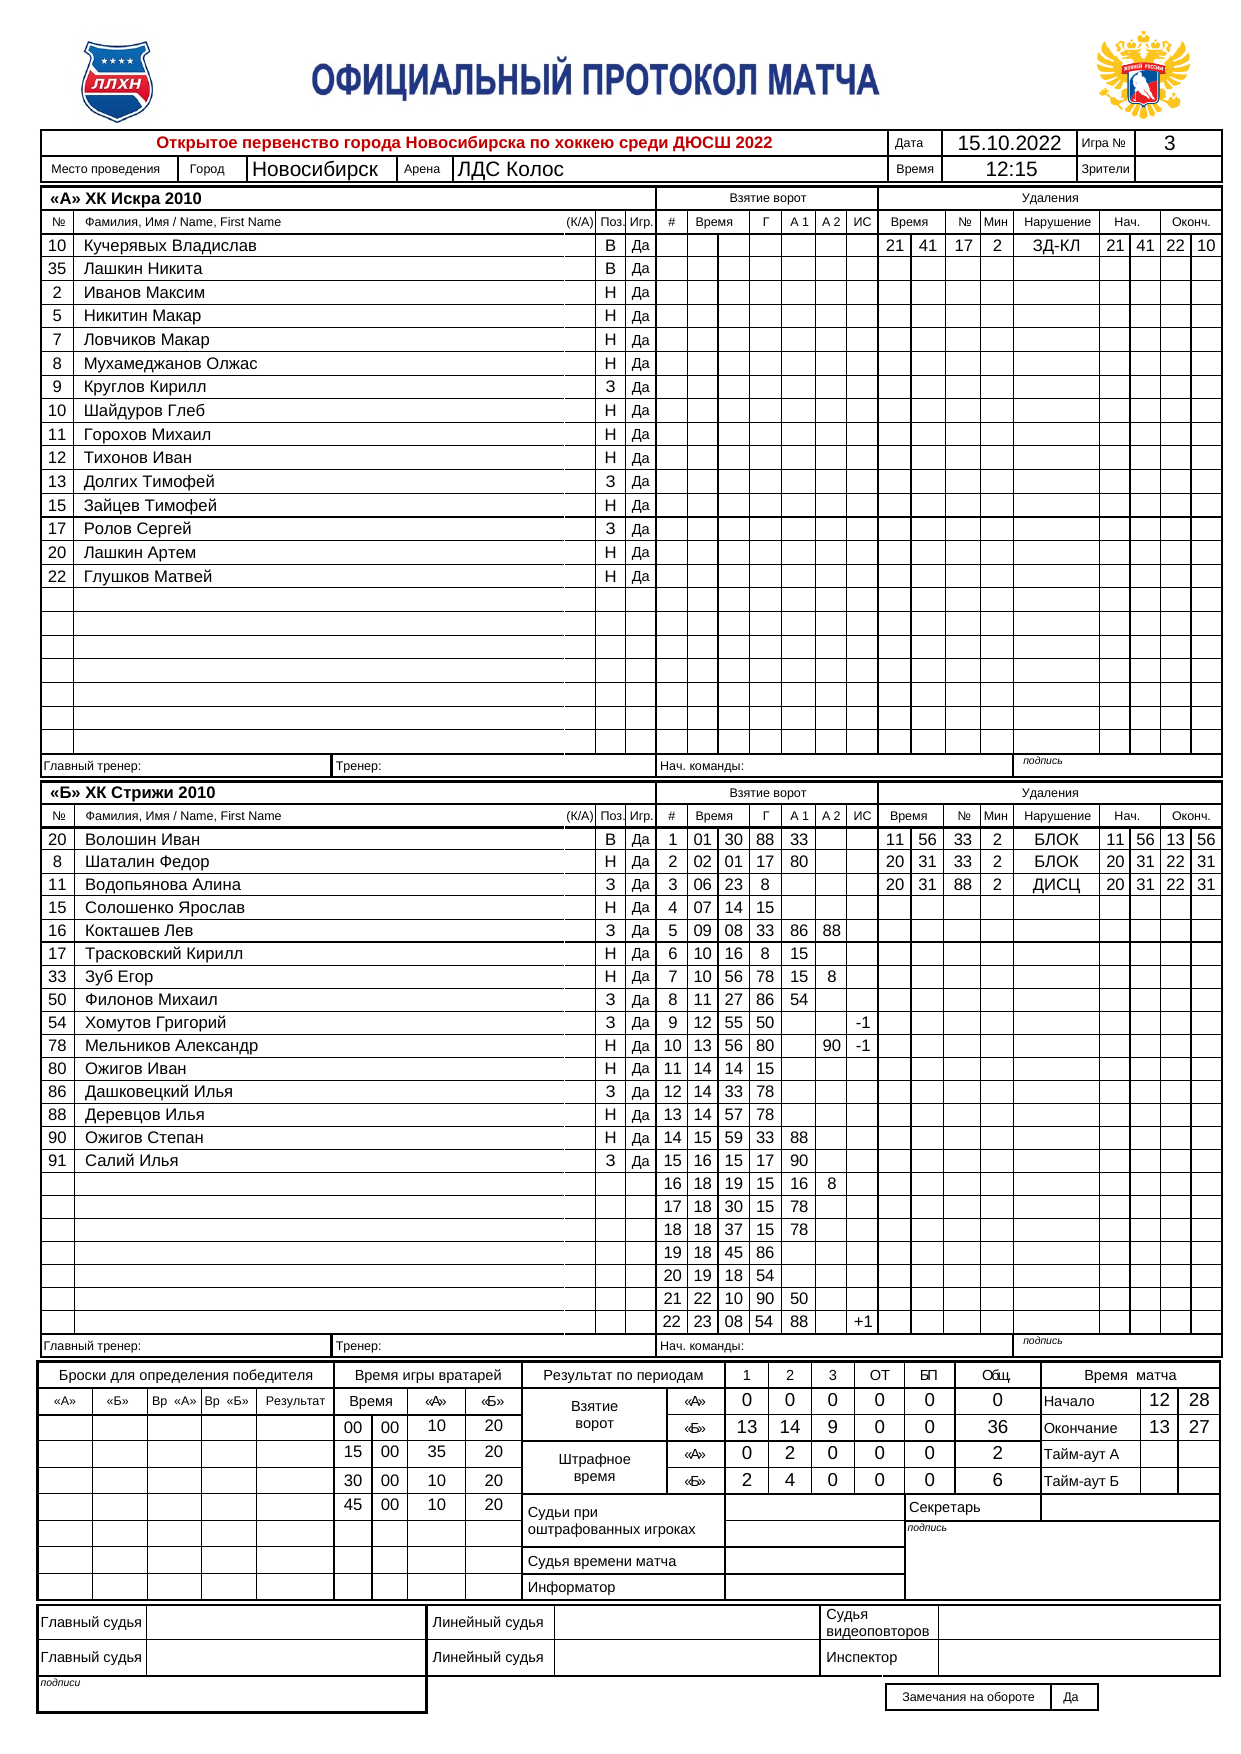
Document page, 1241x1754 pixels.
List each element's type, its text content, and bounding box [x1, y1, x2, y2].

table_cell 20 [466, 1441, 521, 1467]
table_cell Водопьянова Алина [75, 874, 564, 895]
table_cell 6 [657, 943, 687, 964]
table_cell [1131, 352, 1160, 374]
table_cell [1161, 518, 1190, 540]
table_cell [981, 423, 1013, 445]
table_cell 8 [750, 943, 781, 964]
table_cell [750, 328, 781, 351]
table_cell [93, 1441, 147, 1467]
table_cell [816, 565, 846, 587]
table_cell [688, 565, 717, 587]
table_cell [39, 1468, 92, 1493]
table_cell [1131, 257, 1160, 280]
table_cell [981, 565, 1013, 587]
table_cell [946, 683, 980, 706]
table_cell 31 [1192, 874, 1221, 895]
table_cell [944, 1058, 980, 1079]
table_cell 45 [335, 1494, 371, 1520]
table_cell 0 [769, 1389, 811, 1413]
table_cell [202, 1547, 256, 1573]
table_cell 11 [879, 829, 910, 849]
table_cell [1100, 1058, 1129, 1079]
table_cell [657, 659, 687, 682]
table_cell [657, 305, 687, 327]
table_cell [1131, 470, 1160, 493]
table_cell [719, 235, 749, 256]
table_cell [750, 399, 781, 422]
table_cell Время [688, 211, 749, 233]
table_cell [879, 446, 910, 469]
table_header Взятие ворот [657, 188, 877, 209]
table_cell 09 [688, 920, 717, 941]
table_cell [688, 659, 717, 682]
table_cell 11 [688, 989, 717, 1011]
table_cell [1100, 305, 1129, 327]
table_cell [257, 1574, 333, 1599]
table_cell [373, 1547, 407, 1573]
table_cell [719, 730, 749, 753]
table_cell [1014, 1196, 1099, 1218]
table_cell [1100, 1265, 1129, 1287]
table_cell [1100, 281, 1129, 303]
table_cell [1192, 1265, 1221, 1287]
table_cell [1131, 518, 1160, 540]
table_cell 0 [956, 1389, 1040, 1413]
table_cell 54 [750, 1265, 781, 1287]
table_cell 15 [750, 1173, 781, 1195]
table_cell [1100, 1311, 1129, 1333]
table_cell [782, 565, 815, 587]
table_cell [1161, 1219, 1190, 1241]
table_cell [816, 1081, 846, 1103]
table_cell [1100, 1219, 1129, 1241]
table_cell [782, 470, 815, 493]
table_cell 01 [688, 829, 717, 849]
table_cell [657, 683, 687, 706]
table_cell [565, 730, 595, 753]
table_cell [1192, 989, 1221, 1011]
table_cell [816, 328, 846, 351]
table_cell Да [626, 494, 655, 516]
table_cell [981, 494, 1013, 516]
table_cell [1100, 257, 1129, 280]
table_cell [879, 399, 910, 422]
table_cell [688, 588, 717, 611]
table_cell [688, 518, 717, 540]
table_cell [782, 1104, 815, 1126]
picture [5, 28, 1197, 129]
table_cell 2 [42, 281, 73, 303]
table_cell [1131, 423, 1160, 445]
table_cell [1131, 328, 1160, 351]
table_cell [847, 588, 877, 611]
table_cell [1161, 1265, 1190, 1287]
table_cell [879, 1104, 910, 1126]
table_cell [1192, 446, 1221, 469]
table_cell [1100, 1196, 1129, 1218]
table_cell [816, 1058, 846, 1079]
table_cell 90 [816, 1035, 846, 1057]
table_cell 8 [816, 966, 846, 987]
table_cell [879, 683, 910, 706]
table_cell [657, 352, 687, 374]
table_cell [750, 541, 781, 564]
table_cell Нач. команды: [657, 1335, 1012, 1356]
table_cell Филонов Михаил [75, 989, 564, 1011]
table_cell 31 [1131, 874, 1160, 895]
table_cell 41 [1131, 235, 1160, 256]
table_cell Линейный судья [428, 1606, 554, 1639]
table_cell 0 [855, 1442, 904, 1467]
table_cell [944, 1127, 980, 1149]
table_cell [1131, 659, 1160, 682]
table_cell 56 [912, 829, 943, 849]
table_cell [946, 352, 980, 374]
table_cell 0 [905, 1468, 954, 1493]
table_cell ЗД-КЛ [1014, 235, 1099, 256]
table_cell [816, 1219, 846, 1241]
table_cell 07 [688, 896, 717, 918]
table_cell [565, 1288, 595, 1310]
table_cell [750, 235, 781, 256]
table_cell Трасковский Кирилл [75, 943, 564, 964]
table_cell 15 [782, 943, 815, 964]
table_cell [879, 588, 910, 611]
table_cell [981, 1311, 1013, 1333]
table_cell [565, 1265, 595, 1287]
table_cell [148, 1416, 201, 1440]
table_cell [688, 423, 717, 445]
table_cell [750, 636, 781, 658]
table_cell [879, 659, 910, 682]
table_cell [939, 1640, 1219, 1675]
table_cell [750, 518, 781, 540]
table_cell [946, 399, 980, 422]
table_cell [1100, 1150, 1129, 1172]
table_cell Да [626, 1150, 655, 1172]
table_cell [847, 659, 877, 682]
table_cell [847, 470, 877, 493]
table_cell [816, 850, 846, 872]
table_cell [596, 1173, 625, 1195]
table_cell [816, 518, 846, 540]
table_header Да [1052, 1685, 1097, 1709]
table_cell [148, 1574, 201, 1599]
table_cell 22 [1161, 874, 1190, 895]
table_cell [1136, 157, 1221, 181]
table_cell Да [626, 1104, 655, 1126]
table_cell [847, 1265, 877, 1287]
table_cell 0 [905, 1389, 954, 1413]
table_cell [912, 352, 945, 374]
table_cell Салий Илья [75, 1150, 564, 1172]
table_cell [1131, 281, 1160, 303]
table_cell [1161, 920, 1190, 941]
table_cell [148, 1494, 201, 1520]
table_cell [719, 446, 749, 469]
table_cell Время [335, 1389, 407, 1413]
table_cell [373, 1521, 407, 1546]
table_cell [1131, 1265, 1160, 1287]
table_cell 13 [688, 1035, 717, 1057]
table_cell [981, 920, 1013, 941]
table_cell «Б» [93, 1389, 147, 1413]
table_cell 22 [688, 1288, 717, 1310]
table_cell [1192, 376, 1221, 398]
table_cell 12 [1141, 1389, 1177, 1413]
table_cell [879, 1265, 910, 1287]
table_cell № [42, 805, 74, 826]
table_cell [847, 683, 877, 706]
table_cell 13 [1161, 829, 1190, 849]
table_cell ЛДС Колос [454, 157, 887, 181]
table_cell [596, 588, 625, 611]
table_cell 55 [719, 1012, 749, 1033]
table_cell Н [596, 1058, 625, 1079]
table_cell [1100, 352, 1129, 374]
table_cell «А» [39, 1389, 92, 1413]
table_cell Секретарь [906, 1495, 1040, 1520]
table_cell 20 [879, 850, 910, 872]
table_cell 90 [782, 1150, 815, 1172]
table_cell 13 [657, 1104, 687, 1126]
table_cell [1161, 966, 1190, 987]
table_cell 90 [42, 1127, 74, 1149]
table_cell [816, 659, 846, 682]
table_cell [750, 470, 781, 493]
table_cell [816, 376, 846, 398]
table_cell [148, 1547, 201, 1573]
table_cell 8 [42, 850, 74, 872]
table_cell [565, 446, 595, 469]
table_cell [1192, 352, 1221, 374]
table_cell подпись [906, 1522, 1219, 1599]
table_cell 11 [657, 1058, 687, 1079]
table_cell 20 [1100, 874, 1129, 895]
table_cell [565, 612, 595, 634]
table_cell [1161, 423, 1190, 445]
table_header БП [905, 1363, 954, 1387]
table_cell [565, 1012, 595, 1033]
table_cell [1161, 470, 1190, 493]
table_cell [912, 1196, 943, 1218]
table_cell [946, 376, 980, 398]
table_cell [1192, 399, 1221, 422]
table_cell [912, 659, 945, 682]
table_cell 10 [688, 943, 717, 964]
table_cell Н [596, 896, 625, 918]
table_cell [1131, 1311, 1160, 1333]
table_cell [1014, 565, 1099, 587]
table_cell [1014, 1104, 1099, 1126]
table_cell [726, 1548, 904, 1573]
table_cell [39, 1547, 92, 1573]
table_cell 10 [719, 1288, 749, 1310]
table_cell Да [626, 281, 655, 303]
table_cell [750, 376, 781, 398]
table_cell Поз. [596, 211, 625, 233]
table_cell [847, 1127, 877, 1149]
table_cell [912, 1012, 943, 1033]
table_cell [912, 920, 943, 941]
table_cell 20 [466, 1468, 521, 1493]
table_cell [688, 328, 717, 351]
table_header Результат по периодам [523, 1363, 724, 1387]
table_cell Главный судья [39, 1606, 146, 1639]
table_cell Н [596, 541, 625, 564]
table_cell 7 [657, 966, 687, 987]
table_cell [981, 541, 1013, 564]
table_cell [688, 470, 717, 493]
table_cell [1100, 588, 1129, 611]
table_cell [688, 541, 717, 564]
table_cell 86 [750, 989, 781, 1011]
table_cell Лашкин Артем [74, 541, 564, 564]
table_cell Время [879, 805, 943, 826]
table_cell [1100, 399, 1129, 422]
table_cell 8 [816, 1173, 846, 1195]
table_cell 13 [726, 1415, 768, 1440]
table_cell [1161, 257, 1190, 280]
table_cell 8 [750, 874, 781, 895]
table_cell [565, 588, 595, 611]
table_cell [782, 423, 815, 445]
table_cell [912, 376, 945, 398]
table_cell [1161, 943, 1190, 964]
table_cell [1192, 730, 1221, 753]
table_cell [596, 683, 625, 706]
table_cell [565, 943, 595, 964]
table_cell [626, 707, 655, 729]
table_cell Главный тренер: [42, 1335, 330, 1356]
table_cell [1014, 1173, 1099, 1195]
table_cell 20 [879, 874, 910, 895]
table_cell 2 [657, 850, 687, 872]
table_cell 31 [912, 874, 943, 895]
table_cell 12 [688, 1012, 717, 1033]
table_cell [750, 423, 781, 445]
table_cell [750, 659, 781, 682]
table_cell [1014, 920, 1099, 941]
table_cell Да [626, 352, 655, 374]
table_cell 33 [719, 1081, 749, 1103]
table_cell [816, 896, 846, 918]
table_cell [912, 565, 945, 587]
table_cell [1131, 588, 1160, 611]
table_cell [981, 659, 1013, 682]
table_cell [1192, 494, 1221, 516]
table_cell Время [688, 805, 749, 826]
table_cell [750, 257, 781, 280]
table_cell [1014, 470, 1099, 493]
table_cell «Б» [668, 1468, 724, 1493]
table_cell [912, 518, 945, 540]
table_cell [408, 1547, 465, 1573]
table_cell Н [596, 494, 625, 516]
table_cell [847, 565, 877, 587]
table_cell Тренер: [333, 1335, 655, 1356]
table_cell [816, 1311, 846, 1333]
table_cell [1161, 1196, 1190, 1218]
table_cell [657, 730, 687, 753]
table_cell [946, 446, 980, 469]
table_cell [782, 707, 815, 729]
table_cell 00 [373, 1441, 407, 1467]
table_cell [74, 707, 564, 729]
table_cell 17 [42, 518, 73, 540]
table_cell [1161, 989, 1190, 1011]
table_cell [816, 281, 846, 303]
table_cell [912, 446, 945, 469]
table_cell [847, 235, 877, 256]
table_cell [466, 1574, 521, 1599]
table_cell [1014, 423, 1099, 445]
table_cell [750, 494, 781, 516]
table_cell 45 [719, 1242, 749, 1264]
table_cell [879, 1012, 910, 1033]
table_cell З [596, 874, 625, 895]
table_cell [879, 352, 910, 374]
table_cell 17 [946, 235, 980, 256]
table_cell 20 [466, 1494, 521, 1520]
table_cell [912, 494, 945, 516]
table_cell [879, 257, 910, 280]
table_cell [816, 399, 846, 422]
table_cell [719, 281, 749, 303]
table_cell [1161, 1242, 1190, 1264]
table_cell [39, 1494, 92, 1520]
table_cell [981, 1196, 1013, 1218]
table_cell ИС [847, 805, 877, 826]
table_cell [782, 612, 815, 634]
table_cell [1100, 1127, 1129, 1149]
table_cell 21 [879, 235, 910, 256]
table_cell 30 [335, 1468, 371, 1493]
table_cell 10 [42, 399, 73, 422]
table_cell [912, 612, 945, 634]
table_cell 8 [657, 989, 687, 1011]
table_cell 11 [42, 874, 74, 895]
table_cell [1014, 305, 1099, 327]
table_cell [879, 989, 910, 1011]
table_cell [981, 305, 1013, 327]
table_cell Шайдуров Глеб [74, 399, 564, 422]
table_cell [257, 1468, 333, 1493]
table_cell 00 [373, 1468, 407, 1493]
table_cell [1100, 518, 1129, 540]
table_cell [782, 659, 815, 682]
table_cell Нарушение [1014, 805, 1099, 826]
table_cell 17 [750, 1150, 781, 1172]
table_cell [750, 707, 781, 729]
table_cell [782, 683, 815, 706]
table_cell [148, 1521, 201, 1546]
table_cell 16 [688, 1150, 717, 1172]
table_cell [1131, 376, 1160, 398]
table_cell Кокташев Лев [75, 920, 564, 941]
table_cell [42, 730, 73, 753]
table_cell [1161, 1012, 1190, 1033]
table_cell [1161, 1104, 1190, 1126]
table_cell 2 [981, 850, 1013, 872]
table_cell [1192, 966, 1221, 987]
table_cell [74, 636, 564, 658]
table_cell Н [596, 1127, 625, 1149]
table_cell [912, 1311, 943, 1333]
table_cell [816, 446, 846, 469]
table_cell [879, 1219, 910, 1241]
table_cell [565, 328, 595, 351]
table_cell [657, 446, 687, 469]
table_cell 5 [42, 305, 73, 327]
table_cell [335, 1547, 371, 1573]
table_cell [1014, 541, 1099, 564]
table_cell [1014, 376, 1099, 398]
table_cell 78 [750, 1081, 781, 1103]
table_cell [565, 494, 595, 516]
table_cell [782, 636, 815, 658]
table_cell 15 [750, 1196, 781, 1218]
table_cell [42, 659, 73, 682]
table_cell [688, 683, 717, 706]
table_cell [1192, 636, 1221, 658]
table_cell 12:15 [943, 157, 1076, 181]
table_cell [596, 1311, 625, 1333]
table_cell [912, 281, 945, 303]
table_cell подписи [39, 1677, 425, 1711]
table_cell [981, 730, 1013, 753]
table_cell [565, 1219, 595, 1241]
table_cell [565, 1081, 595, 1103]
table_cell [816, 874, 846, 895]
table_cell [879, 707, 910, 729]
table_cell [74, 588, 564, 611]
table_cell [1100, 494, 1129, 516]
table_cell 59 [719, 1127, 749, 1149]
table_cell [944, 1081, 980, 1103]
table_cell [565, 257, 595, 280]
table_cell [912, 1242, 943, 1264]
table_cell [847, 874, 877, 895]
table_cell Оконч. [1161, 805, 1221, 826]
table_cell «А» [408, 1389, 465, 1413]
table_cell [782, 588, 815, 611]
table_cell Г [750, 211, 781, 233]
table_cell [912, 399, 945, 422]
table_header Общ. [956, 1363, 1040, 1387]
table_cell [816, 1196, 846, 1218]
table_cell [719, 518, 749, 540]
table_cell [1161, 565, 1190, 587]
table_header Броски для определения победителя [39, 1363, 333, 1387]
table_cell [688, 376, 717, 398]
table_cell ИС [847, 211, 877, 233]
table_cell 78 [750, 1104, 781, 1126]
table_cell [816, 305, 846, 327]
table_cell [847, 1288, 877, 1310]
table_cell [750, 281, 781, 303]
table_cell Поз. [596, 805, 625, 826]
table_cell [981, 1081, 1013, 1103]
table_cell [1131, 1196, 1160, 1218]
table_cell [657, 612, 687, 634]
table_cell [1161, 1058, 1190, 1079]
table_cell [879, 328, 910, 351]
table_cell 18 [688, 1196, 717, 1218]
table_cell Солошенко Ярослав [75, 896, 564, 918]
table_cell 50 [42, 989, 74, 1011]
table_cell [1161, 1035, 1190, 1057]
table_cell 2 [981, 874, 1013, 895]
table_cell 90 [750, 1288, 781, 1310]
table_cell [1192, 305, 1221, 327]
table_cell [944, 1150, 980, 1172]
table_cell 9 [812, 1415, 854, 1440]
table_cell Да [626, 829, 655, 849]
table_cell 31 [1192, 850, 1221, 872]
table_cell [879, 470, 910, 493]
table_cell [719, 328, 749, 351]
table_cell 31 [1131, 850, 1160, 872]
table_cell [147, 1640, 425, 1675]
table_cell 10 [688, 966, 717, 987]
table_cell Вр «А» [148, 1389, 201, 1413]
table_cell [750, 683, 781, 706]
table_header Удаления [879, 783, 1221, 803]
table_cell Оконч. [1161, 211, 1221, 233]
table_cell [1014, 352, 1099, 374]
table_cell [1161, 305, 1190, 327]
table_cell [1192, 470, 1221, 493]
table_cell 0 [905, 1415, 954, 1440]
table_cell 16 [657, 1173, 687, 1195]
table_cell [1192, 1196, 1221, 1218]
table_cell [565, 1196, 595, 1218]
table_cell [1100, 470, 1129, 493]
table_cell Тайм-аут Б [1042, 1468, 1140, 1493]
table_cell [719, 636, 749, 658]
table_cell [946, 305, 980, 327]
table_cell [1100, 636, 1129, 658]
table_cell [626, 1196, 655, 1218]
table_cell [879, 1058, 910, 1079]
table_cell [1192, 281, 1221, 303]
table_cell [981, 683, 1013, 706]
table_cell [816, 989, 846, 1011]
table_cell [1192, 541, 1221, 564]
table_cell [782, 1081, 815, 1103]
table_cell [1161, 376, 1190, 398]
table_cell [816, 636, 846, 658]
table_cell [816, 683, 846, 706]
table_cell [1161, 683, 1190, 706]
table_cell А 2 [816, 211, 846, 233]
table_cell [1100, 1012, 1129, 1033]
table_cell [719, 588, 749, 611]
table_cell Да [626, 1081, 655, 1103]
table_cell 4 [657, 896, 687, 918]
table_cell Н [596, 305, 625, 327]
table_cell 78 [782, 1196, 815, 1218]
table_cell 37 [719, 1219, 749, 1241]
table_cell [1192, 1150, 1221, 1172]
table_cell 17 [657, 1196, 687, 1218]
table_cell 08 [719, 920, 749, 941]
table_cell [879, 1196, 910, 1218]
table_cell [847, 494, 877, 516]
table_cell [912, 989, 943, 1011]
table_cell 17 [42, 943, 74, 964]
table_cell Н [596, 1035, 625, 1057]
table_cell [1014, 1311, 1099, 1333]
table_cell Нач. [1100, 211, 1160, 233]
table_cell [1014, 494, 1099, 516]
table_cell [981, 328, 1013, 351]
table_cell 00 [373, 1494, 407, 1520]
table_cell [1131, 612, 1160, 634]
table_cell [657, 565, 687, 587]
table_cell [1100, 659, 1129, 682]
table_cell [981, 376, 1013, 398]
table_cell [1131, 1242, 1160, 1264]
table_cell [944, 1012, 980, 1033]
table_cell [847, 281, 877, 303]
table_cell [596, 1242, 625, 1264]
table_header Открытое первенство города Новосибирска по хоккею среди ДЮСШ 2022 [42, 131, 887, 155]
table_cell [42, 588, 73, 611]
table_cell [408, 1521, 465, 1546]
table_cell [944, 896, 980, 918]
table_cell [1192, 1081, 1221, 1103]
table_cell Да [626, 1127, 655, 1149]
table_cell [719, 399, 749, 422]
table_cell 08 [719, 1311, 749, 1333]
table_cell [657, 518, 687, 540]
table_cell [719, 257, 749, 280]
table_cell 14 [719, 1058, 749, 1079]
table_cell Мельников Александр [75, 1035, 564, 1057]
table_cell [1192, 1288, 1221, 1310]
table_cell [1161, 896, 1190, 918]
table_cell [1100, 1035, 1129, 1057]
table_cell [1192, 588, 1221, 611]
table_cell [565, 920, 595, 941]
table_cell 0 [726, 1442, 768, 1467]
table_cell [1100, 1288, 1129, 1310]
table_cell 86 [42, 1081, 74, 1103]
table_cell 56 [1131, 829, 1160, 849]
table_cell [42, 1219, 74, 1241]
table_cell 88 [944, 874, 980, 895]
table_cell 14 [688, 1058, 717, 1079]
table_cell [1131, 305, 1160, 327]
table_cell 16 [42, 920, 74, 941]
table_cell [944, 1035, 980, 1057]
table_cell [1131, 1150, 1160, 1172]
table_cell Судья времени матча [523, 1548, 724, 1573]
table_cell [847, 636, 877, 658]
table_cell 02 [688, 850, 717, 872]
table_cell Да [626, 966, 655, 987]
table_cell [944, 1104, 980, 1126]
table_cell [39, 1521, 92, 1546]
table_cell [93, 1468, 147, 1493]
table_cell [565, 1104, 595, 1126]
table_cell 00 [373, 1416, 407, 1440]
table_cell [1192, 896, 1221, 918]
table_cell Да [626, 920, 655, 941]
table_cell [565, 1173, 595, 1195]
table_cell 33 [782, 829, 815, 849]
table_cell [1014, 1035, 1099, 1057]
table_cell [335, 1521, 371, 1546]
table_cell З [596, 376, 625, 398]
table_cell 1 [657, 829, 687, 849]
table_cell [148, 1441, 201, 1467]
table_cell [657, 281, 687, 303]
table_cell [981, 636, 1013, 658]
table_cell [944, 1288, 980, 1310]
table_cell [1131, 707, 1160, 729]
table_cell [565, 659, 595, 682]
table_cell Глушков Матвей [74, 565, 564, 587]
table_cell В [596, 829, 625, 849]
table_cell [202, 1494, 256, 1520]
table_cell [1131, 966, 1160, 987]
table_cell Деревцов Илья [75, 1104, 564, 1126]
table_cell [981, 612, 1013, 634]
table_cell Судья видеоповторов [821, 1606, 938, 1639]
table_cell [1099, 1682, 1220, 1711]
table_cell [879, 920, 910, 941]
table_cell 20 [466, 1416, 521, 1440]
table_cell [981, 399, 1013, 422]
table_cell [1192, 1035, 1221, 1057]
table_cell [816, 1104, 846, 1126]
table_cell Нач. команды: [657, 755, 1012, 776]
table_cell 18 [719, 1265, 749, 1287]
table_cell [1014, 966, 1099, 987]
table_cell [596, 659, 625, 682]
table_cell 15 [750, 1058, 781, 1079]
table_cell [750, 352, 781, 374]
table_cell [816, 470, 846, 493]
table_cell [1100, 612, 1129, 634]
table_cell [847, 989, 877, 1011]
table_cell Да [626, 1012, 655, 1033]
table_cell Да [626, 470, 655, 493]
table_cell [428, 1677, 882, 1711]
table_cell [565, 1035, 595, 1057]
table_cell [688, 636, 717, 658]
table_cell 27 [1179, 1415, 1219, 1440]
table_cell Да [626, 376, 655, 398]
table_cell Да [626, 423, 655, 445]
table_cell [565, 1127, 595, 1149]
table_cell [912, 1081, 943, 1103]
table_cell 2 [769, 1442, 811, 1467]
table_cell [565, 707, 595, 729]
table_cell [912, 470, 945, 493]
table_cell [1014, 636, 1099, 658]
table_cell [565, 305, 595, 327]
table_cell [1161, 1311, 1190, 1333]
table_cell [565, 376, 595, 398]
table_cell [912, 636, 945, 658]
table_cell З [596, 470, 625, 493]
table_cell [596, 1288, 625, 1310]
table_cell [1131, 1173, 1160, 1195]
table_cell 0 [855, 1389, 904, 1413]
table_cell 78 [782, 1219, 815, 1241]
table_cell [1131, 1127, 1160, 1149]
table_cell [466, 1521, 521, 1546]
table_cell Круглов Кирилл [74, 376, 564, 398]
table_cell Штрафное время [523, 1442, 666, 1493]
table_cell 15 [782, 966, 815, 987]
table_cell [726, 1521, 904, 1546]
table_cell [1161, 1150, 1190, 1172]
table_cell [847, 943, 877, 964]
table_cell Да [626, 257, 655, 280]
table_cell [726, 1495, 904, 1520]
table_cell [946, 541, 980, 564]
table_cell [596, 1219, 625, 1241]
table_cell [1131, 989, 1160, 1011]
table_cell [946, 328, 980, 351]
table_cell [946, 730, 980, 753]
table_cell [565, 352, 595, 374]
table_cell [816, 494, 846, 516]
table_cell [257, 1416, 333, 1440]
table_cell [946, 612, 980, 634]
table_cell [93, 1416, 147, 1440]
table_cell Мухамеджанов Олжас [74, 352, 564, 374]
table_cell [202, 1416, 256, 1440]
table_cell 11 [1100, 829, 1129, 849]
table_cell [1014, 707, 1099, 729]
table_cell подпись [1014, 1335, 1221, 1356]
table_cell [565, 966, 595, 987]
table_cell 9 [657, 1012, 687, 1033]
table_cell З [596, 989, 625, 1011]
table_cell # [657, 211, 687, 233]
table_cell [847, 518, 877, 540]
table_cell [42, 1288, 74, 1310]
table_header «Б» ХК Стрижи 2010 [42, 783, 655, 803]
table_cell Главный тренер: [42, 755, 330, 776]
table_cell Н [596, 281, 625, 303]
table_cell [750, 730, 781, 753]
table_cell [944, 1196, 980, 1218]
table_cell [912, 1173, 943, 1195]
table_cell 9 [42, 376, 73, 398]
table_cell [816, 588, 846, 611]
table_cell [1161, 1173, 1190, 1195]
table_cell [42, 636, 73, 658]
table_cell [816, 257, 846, 280]
table_cell 19 [688, 1265, 717, 1287]
table_cell [657, 588, 687, 611]
table_cell [847, 1173, 877, 1195]
table_cell Арена [398, 157, 452, 181]
table_cell Мин [981, 805, 1013, 826]
table_cell [626, 1265, 655, 1287]
table_cell [1161, 446, 1190, 469]
table_cell [981, 989, 1013, 1011]
table_cell 56 [719, 966, 749, 987]
table_cell [1161, 281, 1190, 303]
table_cell [879, 1081, 910, 1103]
table_cell Время [879, 211, 945, 233]
table_cell [719, 305, 749, 327]
table_cell [847, 829, 877, 849]
table_cell [202, 1441, 256, 1467]
table_cell [944, 1173, 980, 1195]
table_cell [626, 1288, 655, 1310]
table_cell [74, 730, 564, 753]
table_cell [946, 423, 980, 445]
table_cell 15 [719, 1150, 749, 1172]
table_cell [847, 707, 877, 729]
table_cell [1161, 730, 1190, 753]
table_cell [981, 966, 1013, 987]
table_cell [782, 328, 815, 351]
table_cell [944, 989, 980, 1011]
table_cell ДИСЦ [1014, 874, 1099, 895]
table_cell [657, 470, 687, 493]
table_cell З [596, 518, 625, 540]
table_cell [1192, 1012, 1221, 1033]
table_cell [1131, 446, 1160, 469]
table_cell [879, 1173, 910, 1195]
table_cell [981, 1127, 1013, 1149]
table_cell [626, 612, 655, 634]
table_cell [847, 1150, 877, 1172]
table_cell [719, 565, 749, 587]
table_cell [1192, 423, 1221, 445]
table_cell [879, 518, 910, 540]
table_cell [879, 494, 910, 516]
table_cell [1014, 612, 1099, 634]
table_cell [688, 352, 717, 374]
table_cell [946, 707, 980, 729]
table_cell [847, 352, 877, 374]
table_cell 16 [782, 1173, 815, 1195]
table_cell [912, 305, 945, 327]
table_header «А» ХК Искра 2010 [42, 188, 655, 209]
table_cell [816, 943, 846, 964]
table_cell Инспектор [821, 1640, 938, 1675]
table_cell Н [596, 399, 625, 422]
table_cell [981, 1265, 1013, 1287]
table_cell Да [626, 235, 655, 256]
table_cell 33 [42, 966, 74, 987]
table_cell [946, 470, 980, 493]
table_cell З [596, 1081, 625, 1103]
table_cell Да [626, 896, 655, 918]
table_cell [75, 1196, 564, 1218]
table_cell «А» [668, 1389, 724, 1413]
table_cell [657, 707, 687, 729]
table_cell [202, 1468, 256, 1493]
table_cell [1192, 1058, 1221, 1079]
table_cell [75, 1219, 564, 1241]
table_cell [946, 281, 980, 303]
table_cell [1192, 612, 1221, 634]
table_cell [782, 257, 815, 280]
table_cell [879, 1150, 910, 1172]
table_cell [879, 1242, 910, 1264]
table_cell [1100, 1242, 1129, 1264]
table_cell 50 [750, 1012, 781, 1033]
table_cell 14 [688, 1104, 717, 1126]
table_cell 4 [769, 1468, 811, 1493]
table_cell 23 [688, 1311, 717, 1333]
table_cell [750, 612, 781, 634]
table_cell [1014, 588, 1099, 611]
table_cell [1014, 730, 1099, 753]
table_cell [1161, 659, 1190, 682]
table_cell [1192, 683, 1221, 706]
table_cell [981, 470, 1013, 493]
table_cell 54 [750, 1311, 781, 1333]
table_cell [782, 352, 815, 374]
table_cell 15 [657, 1150, 687, 1172]
table_cell 88 [816, 920, 846, 941]
table_cell [944, 943, 980, 964]
table_cell БЛОК [1014, 850, 1099, 872]
table_cell [1192, 518, 1221, 540]
table_cell 50 [782, 1288, 815, 1310]
table_cell 10 [408, 1468, 465, 1493]
table_cell Кучерявых Владислав [74, 235, 564, 256]
table_cell [565, 1242, 595, 1264]
table_cell Игр. [626, 805, 655, 826]
table_cell [944, 966, 980, 987]
table_cell [847, 328, 877, 351]
table_cell Ловчиков Макар [74, 328, 564, 351]
table_cell [981, 257, 1013, 280]
table_cell [879, 943, 910, 964]
table_cell [879, 966, 910, 987]
table_cell А 1 [782, 805, 815, 826]
table_cell 88 [750, 829, 781, 849]
table_cell 21 [1100, 235, 1129, 256]
table_cell 56 [719, 1035, 749, 1057]
table_cell [39, 1416, 92, 1440]
table_cell 18 [688, 1242, 717, 1264]
table_cell [555, 1606, 819, 1639]
table_cell [782, 896, 815, 918]
table_cell Иванов Максим [74, 281, 564, 303]
table_cell [626, 1173, 655, 1195]
table_cell [816, 1150, 846, 1172]
table_cell [74, 612, 564, 634]
table_cell Зайцев Тимофей [74, 494, 564, 516]
table_cell [1131, 1012, 1160, 1033]
table_cell [719, 423, 749, 445]
table_cell [75, 1265, 564, 1287]
table_cell [946, 659, 980, 682]
table_cell 21 [657, 1288, 687, 1310]
table_cell [1192, 328, 1221, 351]
table_cell [883, 1677, 1220, 1681]
table_cell [719, 494, 749, 516]
table_cell [1100, 707, 1129, 729]
table_cell [596, 612, 625, 634]
table_cell [946, 565, 980, 587]
table_cell Никитин Макар [74, 305, 564, 327]
table_cell [912, 896, 943, 918]
table_cell [1014, 1219, 1099, 1241]
table_header Игра № [1078, 131, 1134, 155]
table_cell [1100, 966, 1129, 987]
table_cell [1161, 328, 1190, 351]
table_cell [147, 1606, 425, 1639]
table_cell Н [596, 966, 625, 987]
table_cell [657, 328, 687, 351]
table_cell Время [889, 157, 941, 181]
table_cell [1100, 730, 1129, 753]
table_cell [847, 423, 877, 445]
table_cell [75, 1288, 564, 1310]
table_cell «Б» [668, 1415, 724, 1440]
table_cell 88 [42, 1104, 74, 1126]
table_cell [1192, 1219, 1221, 1241]
table_cell Место проведения [42, 157, 177, 181]
table_cell [847, 1058, 877, 1079]
table_cell [782, 399, 815, 422]
table_cell [257, 1547, 333, 1573]
table_cell Н [596, 1104, 625, 1126]
table_cell [912, 588, 945, 611]
table_cell Да [626, 305, 655, 327]
table_cell [981, 281, 1013, 303]
table_cell [944, 1219, 980, 1241]
table_cell [1100, 1104, 1129, 1126]
table_cell [1161, 541, 1190, 564]
table_cell [1014, 328, 1099, 351]
table_cell [816, 612, 846, 634]
table_cell [565, 518, 595, 540]
table_cell [782, 1265, 815, 1287]
table_cell 28 [1179, 1389, 1219, 1413]
table_cell Мин [981, 211, 1013, 233]
table_cell [1192, 1104, 1221, 1126]
table_header ОТ [855, 1363, 904, 1387]
table_cell 0 [812, 1389, 854, 1413]
table_header 15.10.2022 [943, 131, 1076, 155]
table_cell [879, 423, 910, 445]
table_cell [981, 896, 1013, 918]
table_cell Фамилия, Имя / Name, First Name [75, 805, 565, 826]
table_cell 06 [688, 874, 717, 895]
table_cell [596, 1196, 625, 1218]
table_cell Да [626, 399, 655, 422]
table_cell [1131, 1081, 1160, 1103]
table_cell 8 [42, 352, 73, 374]
table_cell [93, 1574, 147, 1599]
table_cell Тренер: [333, 755, 655, 776]
table_cell 10 [408, 1416, 465, 1440]
table_cell [719, 352, 749, 374]
table_cell [719, 376, 749, 398]
table_cell [939, 1606, 1219, 1639]
table_cell [1131, 399, 1160, 422]
table_cell [74, 659, 564, 682]
table_cell [782, 376, 815, 398]
table_cell 12 [657, 1081, 687, 1103]
table_cell [626, 636, 655, 658]
table_cell «Б » [466, 1389, 521, 1413]
table_cell Г [750, 805, 781, 826]
table_cell [912, 1127, 943, 1149]
table_cell 78 [750, 966, 781, 987]
table_cell Город [179, 157, 246, 181]
table_cell [879, 1035, 910, 1057]
table_cell [912, 730, 945, 753]
table_cell 10 [657, 1035, 687, 1057]
table_cell [782, 305, 815, 327]
table_cell [816, 541, 846, 564]
table_cell 88 [782, 1127, 815, 1149]
table_cell [816, 352, 846, 374]
table_cell «А» [668, 1442, 724, 1467]
table_cell Зрители [1078, 157, 1134, 181]
table_cell [1131, 1219, 1160, 1241]
table_cell Главный судья [39, 1640, 146, 1675]
table_cell 10 [1192, 235, 1221, 256]
table_cell [688, 235, 717, 256]
table_cell [912, 943, 943, 964]
table_cell [565, 1058, 595, 1079]
table_cell Зуб Егор [75, 966, 564, 987]
table_cell [912, 1035, 943, 1057]
table_cell [1014, 659, 1099, 682]
table_cell [408, 1574, 465, 1599]
table_cell [93, 1521, 147, 1546]
table_cell [466, 1547, 521, 1573]
table_cell 2 [956, 1442, 1040, 1467]
table_cell Да [626, 446, 655, 469]
table_cell [335, 1574, 371, 1599]
table_cell Шаталин Федор [75, 850, 564, 872]
table_cell Н [596, 352, 625, 374]
table_header Время игры вратарей [335, 1363, 521, 1387]
table_cell Начало [1042, 1389, 1140, 1413]
table_cell [1014, 1058, 1099, 1079]
table_cell 12 [42, 446, 73, 469]
table_cell [847, 541, 877, 564]
table_cell [912, 541, 945, 564]
table_cell 3 [657, 874, 687, 895]
table_cell № [946, 211, 980, 233]
table_cell [1161, 612, 1190, 634]
table_cell Горохов Михаил [74, 423, 564, 445]
table_cell Результат [257, 1389, 333, 1413]
table_cell [981, 518, 1013, 540]
table_cell 19 [719, 1173, 749, 1195]
table_header 1 [726, 1363, 768, 1387]
table_cell [1131, 1288, 1160, 1310]
table_cell 2 [726, 1468, 768, 1493]
table_cell Линейный судья [428, 1640, 554, 1675]
table_cell Фамилия, Имя / Name, First Name [74, 211, 565, 233]
table_cell [912, 1150, 943, 1172]
table_cell Дашковецкий Илья [75, 1081, 564, 1103]
table_cell Н [596, 850, 625, 872]
table_cell 35 [408, 1441, 465, 1467]
table_cell [657, 423, 687, 445]
table_cell [847, 305, 877, 327]
table_cell [1100, 943, 1129, 964]
table_cell [565, 470, 595, 493]
table_cell [879, 565, 910, 587]
table_cell [946, 588, 980, 611]
table_cell [1100, 989, 1129, 1011]
table_cell [1014, 989, 1099, 1011]
table_cell [1014, 1127, 1099, 1149]
table_cell 54 [782, 989, 815, 1011]
table_cell [719, 541, 749, 564]
table_cell [879, 541, 910, 564]
table_header Дата [889, 131, 941, 155]
table_cell [688, 707, 717, 729]
table_cell Волошин Иван [75, 829, 564, 849]
table_cell 78 [42, 1035, 74, 1057]
table_header 2 [769, 1363, 811, 1387]
table_cell 15 [750, 1219, 781, 1241]
table_cell 01 [719, 850, 749, 872]
table_cell [912, 683, 945, 706]
table_cell [75, 1242, 564, 1264]
table_cell [565, 1150, 595, 1172]
table_cell [626, 588, 655, 611]
table_cell [565, 565, 595, 587]
table_header Удаления [879, 188, 1221, 209]
table_cell Информатор [523, 1575, 724, 1599]
table_cell 30 [719, 829, 749, 849]
table_cell [944, 1265, 980, 1287]
table_cell [565, 281, 595, 303]
table_header 3 [1136, 131, 1221, 155]
table_cell Окончание [1042, 1415, 1140, 1440]
table_cell [596, 707, 625, 729]
table_cell [981, 1173, 1013, 1195]
table_cell [626, 730, 655, 753]
table_cell (К/А) [565, 211, 595, 233]
table_cell [782, 541, 815, 564]
table_cell [879, 281, 910, 303]
table_cell [912, 257, 945, 280]
table_cell 0 [726, 1389, 768, 1413]
table_cell [1100, 376, 1129, 398]
table_cell [879, 1127, 910, 1149]
table_cell 35 [42, 257, 73, 280]
table_cell 56 [1192, 829, 1221, 849]
table_cell Да [626, 874, 655, 895]
table_cell 15 [335, 1441, 371, 1467]
table_cell [1131, 1035, 1160, 1057]
table_cell В [596, 235, 625, 256]
table_cell [1014, 1242, 1099, 1264]
table_cell [981, 707, 1013, 729]
table_cell (К/А) [565, 805, 595, 826]
table_cell [946, 518, 980, 540]
table_cell Тайм-аут А [1042, 1441, 1140, 1467]
table_cell -1 [847, 1012, 877, 1033]
table_cell [981, 1150, 1013, 1172]
table_cell [657, 257, 687, 280]
table_cell Да [626, 518, 655, 540]
table_cell [782, 446, 815, 469]
table_cell [1100, 920, 1129, 941]
table_cell 16 [719, 943, 749, 964]
table_cell [1042, 1495, 1219, 1520]
table_cell [981, 446, 1013, 469]
table_cell [816, 1288, 846, 1310]
table_cell [257, 1494, 333, 1520]
table_cell Вр «Б» [202, 1389, 256, 1413]
table_cell З [596, 1012, 625, 1033]
table_cell [816, 730, 846, 753]
table_cell [847, 966, 877, 987]
table_cell 18 [688, 1219, 717, 1241]
table_cell БЛОК [1014, 829, 1099, 849]
table_cell Ожигов Степан [75, 1127, 564, 1149]
table_cell [944, 920, 980, 941]
table_cell [565, 874, 595, 895]
table_cell [1192, 1242, 1221, 1264]
table_cell [1131, 565, 1160, 587]
table_cell [202, 1521, 256, 1546]
table_cell [373, 1574, 407, 1599]
table_cell 80 [42, 1058, 74, 1079]
table_cell [719, 659, 749, 682]
table_cell 00 [335, 1416, 371, 1440]
table_cell Да [626, 565, 655, 587]
table_cell 31 [912, 850, 943, 872]
table_cell [257, 1441, 333, 1467]
table_cell [688, 446, 717, 469]
table_cell [1179, 1468, 1219, 1493]
table_cell [946, 494, 980, 516]
table_cell Лашкин Никита [74, 257, 564, 280]
table_cell [688, 730, 717, 753]
table_cell [1131, 920, 1160, 941]
table_cell [1014, 943, 1099, 964]
table_cell [816, 235, 846, 256]
table_cell [565, 829, 595, 849]
table_cell [750, 588, 781, 611]
table_cell [944, 1311, 980, 1333]
table_cell Ожигов Иван [75, 1058, 564, 1079]
table_cell [42, 707, 73, 729]
table_cell [1100, 541, 1129, 564]
table_cell 17 [750, 850, 781, 872]
table_cell [555, 1640, 819, 1675]
table_cell Да [626, 989, 655, 1011]
table_cell 33 [944, 850, 980, 872]
table_cell 20 [657, 1265, 687, 1287]
table_cell 41 [912, 235, 945, 256]
table_cell [847, 612, 877, 634]
table_cell [981, 1104, 1013, 1126]
table_cell [879, 730, 910, 753]
table_cell [879, 612, 910, 634]
table_cell 22 [1161, 850, 1190, 872]
table_cell 19 [657, 1242, 687, 1264]
table_cell [657, 399, 687, 422]
table_cell 22 [657, 1311, 687, 1333]
table_cell [719, 683, 749, 706]
table_cell Нач. [1100, 805, 1160, 826]
table_cell Н [596, 565, 625, 587]
table_cell 15 [42, 494, 73, 516]
table_cell [1161, 1288, 1190, 1310]
table_cell 14 [719, 896, 749, 918]
table_cell [750, 565, 781, 587]
table_cell 20 [42, 541, 73, 564]
table_cell 15 [42, 896, 74, 918]
table_cell [202, 1574, 256, 1599]
table_cell [596, 636, 625, 658]
table_cell 23 [719, 874, 749, 895]
table_cell Н [596, 423, 625, 445]
table_cell 33 [944, 829, 980, 849]
table_cell [847, 1104, 877, 1126]
table_cell 36 [956, 1415, 1040, 1440]
table_cell [688, 494, 717, 516]
table_cell [912, 328, 945, 351]
table_cell [1014, 1012, 1099, 1033]
table_cell [879, 305, 910, 327]
table_cell 0 [855, 1415, 904, 1440]
table_cell № [42, 211, 73, 233]
table_cell [750, 305, 781, 327]
table_cell [981, 943, 1013, 964]
table_cell 88 [782, 1311, 815, 1333]
table_cell [42, 1311, 74, 1333]
table_cell [1161, 636, 1190, 658]
table_cell [750, 446, 781, 469]
table_cell [946, 257, 980, 280]
table_cell [1014, 518, 1099, 540]
table_cell [782, 494, 815, 516]
table_cell [981, 588, 1013, 611]
table_cell [1014, 1265, 1099, 1287]
table_cell № [944, 805, 980, 826]
table_cell Да [626, 943, 655, 964]
table_cell [816, 1242, 846, 1264]
table_cell [782, 1058, 815, 1079]
table_header Взятие ворот [657, 783, 877, 803]
table_cell [1131, 943, 1160, 964]
table_cell [1161, 588, 1190, 611]
table_cell [1141, 1468, 1177, 1493]
table_cell Н [596, 328, 625, 351]
table_cell [257, 1521, 333, 1546]
table_cell В [596, 257, 625, 280]
table_cell [657, 541, 687, 564]
table_cell [626, 1242, 655, 1264]
table_cell Да [626, 1058, 655, 1079]
table_cell [981, 1288, 1013, 1310]
table_cell [42, 1173, 74, 1195]
table_cell [596, 730, 625, 753]
table_cell [688, 281, 717, 303]
table_cell [981, 1058, 1013, 1079]
table_cell [946, 636, 980, 658]
table_cell [1131, 683, 1160, 706]
table_cell [688, 612, 717, 634]
table_cell [1131, 1058, 1160, 1079]
table_cell Н [596, 446, 625, 469]
table_cell Тихонов Иван [74, 446, 564, 469]
table_cell 27 [719, 989, 749, 1011]
table_cell [596, 1265, 625, 1287]
table_cell 18 [688, 1173, 717, 1195]
table_cell [657, 494, 687, 516]
table_cell [1192, 257, 1221, 280]
table_cell [93, 1547, 147, 1573]
table_cell [816, 707, 846, 729]
table_cell 14 [769, 1415, 811, 1440]
table_cell Долгих Тимофей [74, 470, 564, 493]
table_cell [816, 1265, 846, 1287]
table_cell [944, 1242, 980, 1264]
table_cell [1161, 1081, 1190, 1103]
table_cell 0 [855, 1468, 904, 1493]
table_cell 80 [750, 1035, 781, 1057]
table_cell [93, 1494, 147, 1520]
table_cell [879, 636, 910, 658]
table_cell Хомутов Григорий [75, 1012, 564, 1033]
table_cell подпись [1014, 755, 1221, 776]
table_cell Н [596, 943, 625, 964]
table_cell [565, 850, 595, 872]
table_cell [1192, 1311, 1221, 1333]
table_cell 20 [42, 829, 74, 849]
table_cell [1192, 1173, 1221, 1195]
table_cell [39, 1441, 92, 1467]
table_cell [847, 1242, 877, 1264]
table_cell 15 [750, 896, 781, 918]
table_cell [688, 399, 717, 422]
table_cell [688, 257, 717, 280]
table_cell [912, 423, 945, 445]
table_cell [847, 376, 877, 398]
table_cell 2 [981, 829, 1013, 849]
table_cell 7 [42, 328, 73, 351]
table_cell 20 [1100, 850, 1129, 872]
table_cell [1014, 281, 1099, 303]
table_cell Игр. [626, 211, 655, 233]
table_cell [565, 541, 595, 564]
table_cell 18 [657, 1219, 687, 1241]
table_cell [816, 1012, 846, 1033]
table_cell 86 [750, 1242, 781, 1264]
table_cell [1014, 1081, 1099, 1103]
table_cell [1192, 1127, 1221, 1149]
table_cell [1131, 730, 1160, 753]
table_cell [42, 1265, 74, 1287]
table_cell [1014, 257, 1099, 280]
table_cell [1161, 399, 1190, 422]
table_cell Да [626, 1035, 655, 1057]
table_cell 0 [812, 1468, 854, 1493]
table_cell [1100, 423, 1129, 445]
table_cell 15 [688, 1127, 717, 1149]
table_cell [981, 1012, 1013, 1033]
table_cell [1192, 920, 1221, 941]
table_cell [1014, 399, 1099, 422]
table_cell 86 [782, 920, 815, 941]
table_cell Взятие ворот [523, 1389, 666, 1440]
table_header Время матча [1042, 1363, 1219, 1387]
table_cell 6 [956, 1468, 1040, 1493]
table_cell [782, 1012, 815, 1033]
table_cell Судьи при оштрафованных игроках [523, 1495, 724, 1546]
table_cell 22 [42, 565, 73, 587]
table_cell [912, 707, 945, 729]
table_cell [1100, 1081, 1129, 1103]
table_cell [1192, 707, 1221, 729]
table_cell [1100, 446, 1129, 469]
table_header Замечания на обороте [887, 1685, 1050, 1709]
table_cell # [657, 805, 687, 826]
table_cell [1100, 328, 1129, 351]
table_cell 10 [42, 235, 73, 256]
table_cell [847, 920, 877, 941]
table_cell [1192, 565, 1221, 587]
table_cell [1131, 494, 1160, 516]
table_cell [1100, 896, 1129, 918]
table_cell 33 [750, 920, 781, 941]
table_cell [1131, 636, 1160, 658]
table_cell [782, 874, 815, 895]
table_cell [981, 1219, 1013, 1241]
table_cell [42, 683, 73, 706]
table_cell [565, 636, 595, 658]
table_cell +1 [847, 1311, 877, 1333]
table_cell [719, 707, 749, 729]
table_cell [626, 1311, 655, 1333]
table_cell [816, 423, 846, 445]
table_cell [42, 612, 73, 634]
table_cell [879, 896, 910, 918]
table_cell 30 [719, 1196, 749, 1218]
table_cell [1014, 1150, 1099, 1172]
table_cell [912, 1104, 943, 1126]
table_cell [565, 683, 595, 706]
table_cell [75, 1173, 564, 1195]
table_cell [782, 235, 815, 256]
table_cell [565, 235, 595, 256]
table_cell [782, 730, 815, 753]
table_cell [39, 1574, 92, 1599]
table_cell [148, 1468, 201, 1493]
table_cell [847, 850, 877, 872]
table_cell [1161, 494, 1190, 516]
table_cell [981, 1242, 1013, 1264]
table_cell З [596, 920, 625, 941]
table_cell [1014, 1288, 1099, 1310]
table_cell 14 [657, 1127, 687, 1149]
table_cell [981, 352, 1013, 374]
table_cell [847, 1081, 877, 1103]
table_cell [847, 730, 877, 753]
table_cell [74, 683, 564, 706]
table_cell [626, 1219, 655, 1241]
table_cell [782, 518, 815, 540]
table_cell 5 [657, 920, 687, 941]
table_cell [726, 1575, 904, 1599]
table_cell А 2 [816, 805, 846, 826]
table_cell [1100, 1173, 1129, 1195]
table_cell [879, 376, 910, 398]
table_cell Ролов Сергей [74, 518, 564, 540]
table_cell 14 [688, 1081, 717, 1103]
table_cell [565, 989, 595, 1011]
table_cell [1192, 659, 1221, 682]
table_cell [1161, 352, 1190, 374]
table_cell [782, 281, 815, 303]
table_cell [1192, 943, 1221, 964]
table_cell 2 [981, 235, 1013, 256]
table_cell Да [626, 541, 655, 564]
table_cell [782, 1242, 815, 1264]
table_cell [912, 1288, 943, 1310]
table_cell [657, 376, 687, 398]
table_cell [847, 896, 877, 918]
table_cell [879, 1288, 910, 1310]
table_cell 10 [408, 1494, 465, 1520]
table_cell 0 [905, 1442, 954, 1467]
table_cell [1141, 1441, 1177, 1467]
table_cell [847, 399, 877, 422]
table_cell [1161, 707, 1190, 729]
table_cell [847, 257, 877, 280]
table_cell [565, 399, 595, 422]
table_cell [626, 659, 655, 682]
table_cell 22 [1161, 235, 1190, 256]
table_cell Да [626, 850, 655, 872]
table_cell [688, 305, 717, 327]
table_cell [565, 423, 595, 445]
table_cell [1131, 1104, 1160, 1126]
table_cell Новосибирск [248, 157, 396, 181]
table_cell 57 [719, 1104, 749, 1126]
table_cell [981, 1035, 1013, 1057]
table_cell 11 [42, 423, 73, 445]
table_cell [1131, 896, 1160, 918]
table_cell [42, 1242, 74, 1264]
table_cell Да [626, 328, 655, 351]
table_cell 13 [42, 470, 73, 493]
table_cell [657, 636, 687, 658]
table_cell [912, 1219, 943, 1241]
table_cell [847, 446, 877, 469]
table_cell А 1 [782, 211, 815, 233]
table_cell [912, 1058, 943, 1079]
table_cell [657, 235, 687, 256]
table_cell [782, 1035, 815, 1057]
table_cell 0 [812, 1442, 854, 1467]
table_cell [912, 966, 943, 987]
table_cell [719, 470, 749, 493]
table_cell [1131, 541, 1160, 564]
table_cell 13 [1141, 1415, 1177, 1440]
table_cell [626, 683, 655, 706]
table_cell 80 [782, 850, 815, 872]
table_cell 91 [42, 1150, 74, 1172]
table_cell [879, 1311, 910, 1333]
table_cell 33 [750, 1127, 781, 1149]
table_cell [1161, 1127, 1190, 1149]
table_cell Нарушение [1014, 211, 1099, 233]
table_cell [1179, 1441, 1219, 1467]
table_cell [565, 1311, 595, 1333]
table_cell [1014, 446, 1099, 469]
table_cell [847, 1219, 877, 1241]
table_cell [75, 1311, 564, 1333]
table_cell [912, 1265, 943, 1287]
table_cell З [596, 1150, 625, 1172]
table_cell [1100, 683, 1129, 706]
table_cell -1 [847, 1035, 877, 1057]
table_cell [816, 829, 846, 849]
table_header 3 [812, 1363, 854, 1387]
table_cell [1014, 896, 1099, 918]
table_cell [1100, 565, 1129, 587]
table_cell [816, 1127, 846, 1149]
table_cell [1014, 683, 1099, 706]
table_cell [719, 612, 749, 634]
table_cell [42, 1196, 74, 1218]
table_cell [847, 1196, 877, 1218]
table_cell [565, 896, 595, 918]
table_cell 54 [42, 1012, 74, 1033]
